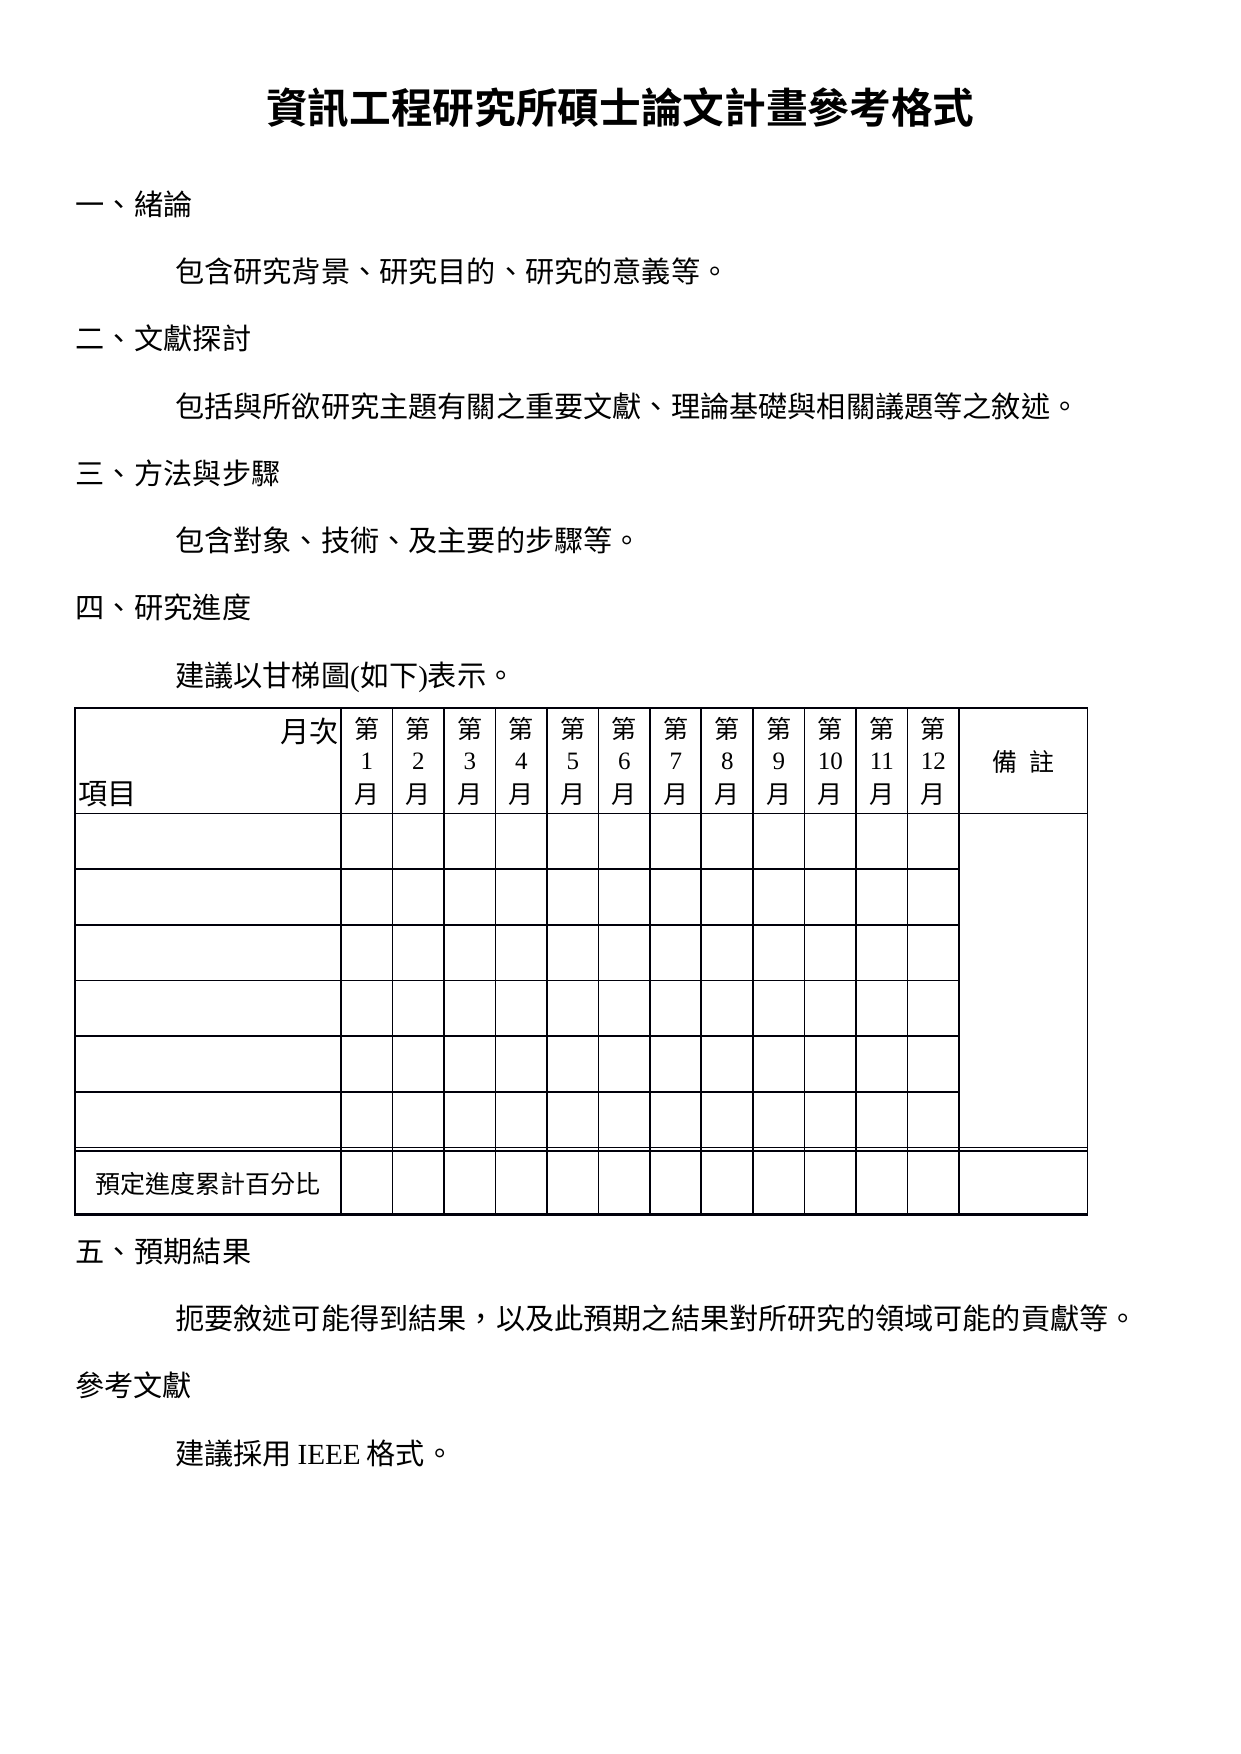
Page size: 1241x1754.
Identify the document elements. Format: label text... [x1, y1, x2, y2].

table_cell [496, 981, 546, 1035]
table_cell [702, 814, 752, 868]
table_cell [599, 1037, 649, 1091]
table_cell [445, 1037, 495, 1091]
table_cell [445, 814, 495, 868]
table_header 第 8 月 [702, 709, 752, 812]
table_cell [805, 814, 855, 868]
list 文獻探討 [75, 316, 1165, 358]
table_cell [754, 1093, 804, 1147]
table_header 第 2 月 [393, 709, 443, 812]
table_cell [754, 981, 804, 1035]
table_cell [805, 870, 855, 924]
table_cell [342, 981, 392, 1035]
text 包含研究背景、研究目的、研究的意義等。 [125, 249, 1165, 291]
text 包含對象、技術、及主要的步驟等。 [125, 518, 1165, 560]
table_cell [393, 1037, 443, 1091]
table_cell [702, 1037, 752, 1091]
table_cell [393, 981, 443, 1035]
table_cell [496, 814, 546, 868]
table_cell [908, 1152, 958, 1213]
table_cell [754, 1037, 804, 1091]
table_cell [651, 926, 700, 980]
list 方法與步驟 [75, 451, 1165, 493]
table_cell [651, 1037, 700, 1091]
text 包括與所欲研究主題有關之重要文獻、理論基礎與相關議題等之敘述。 [175, 383, 1165, 426]
table_cell [857, 1093, 907, 1147]
table_cell [342, 926, 392, 980]
table_cell [599, 870, 649, 924]
table_cell [445, 926, 495, 980]
table_cell [857, 981, 907, 1035]
table_cell [702, 870, 752, 924]
table_cell [445, 870, 495, 924]
table_cell [445, 1093, 495, 1147]
table_header 第 5 月 [548, 709, 598, 812]
table_cell [496, 1152, 546, 1213]
table_cell [393, 814, 443, 868]
table_cell [548, 870, 598, 924]
text 參考文獻 [75, 1363, 1165, 1405]
table_cell [857, 814, 907, 868]
table_cell [805, 1037, 855, 1091]
table_cell [805, 1093, 855, 1147]
table_header 第 4 月 [496, 709, 546, 812]
table_header 第 10 月 [805, 709, 855, 812]
table_cell [857, 870, 907, 924]
table_header 第 1 月 [342, 709, 392, 812]
table_cell [548, 926, 598, 980]
table_cell [599, 814, 649, 868]
table_cell [754, 814, 804, 868]
table_cell [496, 1037, 546, 1091]
table_cell 預定進度累計百分比 [76, 1152, 340, 1213]
table_cell [342, 1037, 392, 1091]
table_cell [342, 870, 392, 924]
table_cell [393, 1152, 443, 1213]
table_cell [548, 981, 598, 1035]
table_cell [908, 1037, 958, 1091]
table_header 備 註 [960, 709, 1087, 812]
table_cell [702, 1152, 752, 1213]
table_cell [76, 814, 340, 868]
table_cell [908, 870, 958, 924]
table_cell [857, 926, 907, 980]
table_cell [76, 1093, 340, 1147]
table_cell [342, 814, 392, 868]
table_header 月次 項目 [76, 709, 340, 812]
table_cell [599, 1093, 649, 1147]
table_cell [651, 814, 700, 868]
table_cell [857, 1037, 907, 1091]
table_cell [548, 1037, 598, 1091]
text 扼要敘述可能得到結果，以及此預期之結果對所研究的領域可能的貢獻等。 [175, 1296, 1165, 1338]
table_cell [857, 1152, 907, 1213]
table_header 第 9 月 [754, 709, 804, 812]
table_cell [805, 981, 855, 1035]
table_cell [76, 926, 340, 980]
table_cell [754, 1152, 804, 1213]
table_cell [960, 814, 1087, 1147]
table_cell [651, 1093, 700, 1147]
table_cell [496, 870, 546, 924]
text 建議以甘梯圖(如下)表示。 [175, 652, 1165, 695]
table_cell [548, 1152, 598, 1213]
table_cell [651, 870, 700, 924]
table_cell [651, 1152, 700, 1213]
table_cell [908, 981, 958, 1035]
table_cell [908, 814, 958, 868]
table_cell [908, 926, 958, 980]
table_cell [599, 981, 649, 1035]
text 資訊工程研究所碩士論文計畫參考格式 [75, 75, 1165, 135]
table_cell [702, 1093, 752, 1147]
table_cell [342, 1093, 392, 1147]
table_cell [805, 1152, 855, 1213]
table_cell [651, 981, 700, 1035]
table_cell [548, 1093, 598, 1147]
table_cell [599, 926, 649, 980]
table_cell [393, 1093, 443, 1147]
table_cell [76, 981, 340, 1035]
table_cell [496, 926, 546, 980]
table_cell [754, 870, 804, 924]
table_cell [342, 1152, 392, 1213]
table_cell [76, 870, 340, 924]
table_cell [599, 1152, 649, 1213]
table_cell [393, 870, 443, 924]
text 建議採用IEEE格式。 [125, 1430, 1165, 1473]
table_header 第 7 月 [651, 709, 700, 812]
table_cell [754, 926, 804, 980]
table_cell [76, 1037, 340, 1091]
list 研究進度 [75, 585, 1165, 627]
table_cell [960, 1152, 1087, 1213]
table_cell [702, 926, 752, 980]
list 緒論 [75, 181, 1165, 224]
table_header 第 12 月 [908, 709, 958, 812]
table_cell [445, 1152, 495, 1213]
table_cell [496, 1093, 546, 1147]
list 預期結果 [75, 1228, 1165, 1271]
table_header 第 3 月 [445, 709, 495, 812]
table_cell [702, 981, 752, 1035]
table_header 第 11 月 [857, 709, 907, 812]
table_header 第 6 月 [599, 709, 649, 812]
table_cell [805, 926, 855, 980]
table_cell [445, 981, 495, 1035]
table_cell [908, 1093, 958, 1147]
table_cell [393, 926, 443, 980]
table_cell [548, 814, 598, 868]
